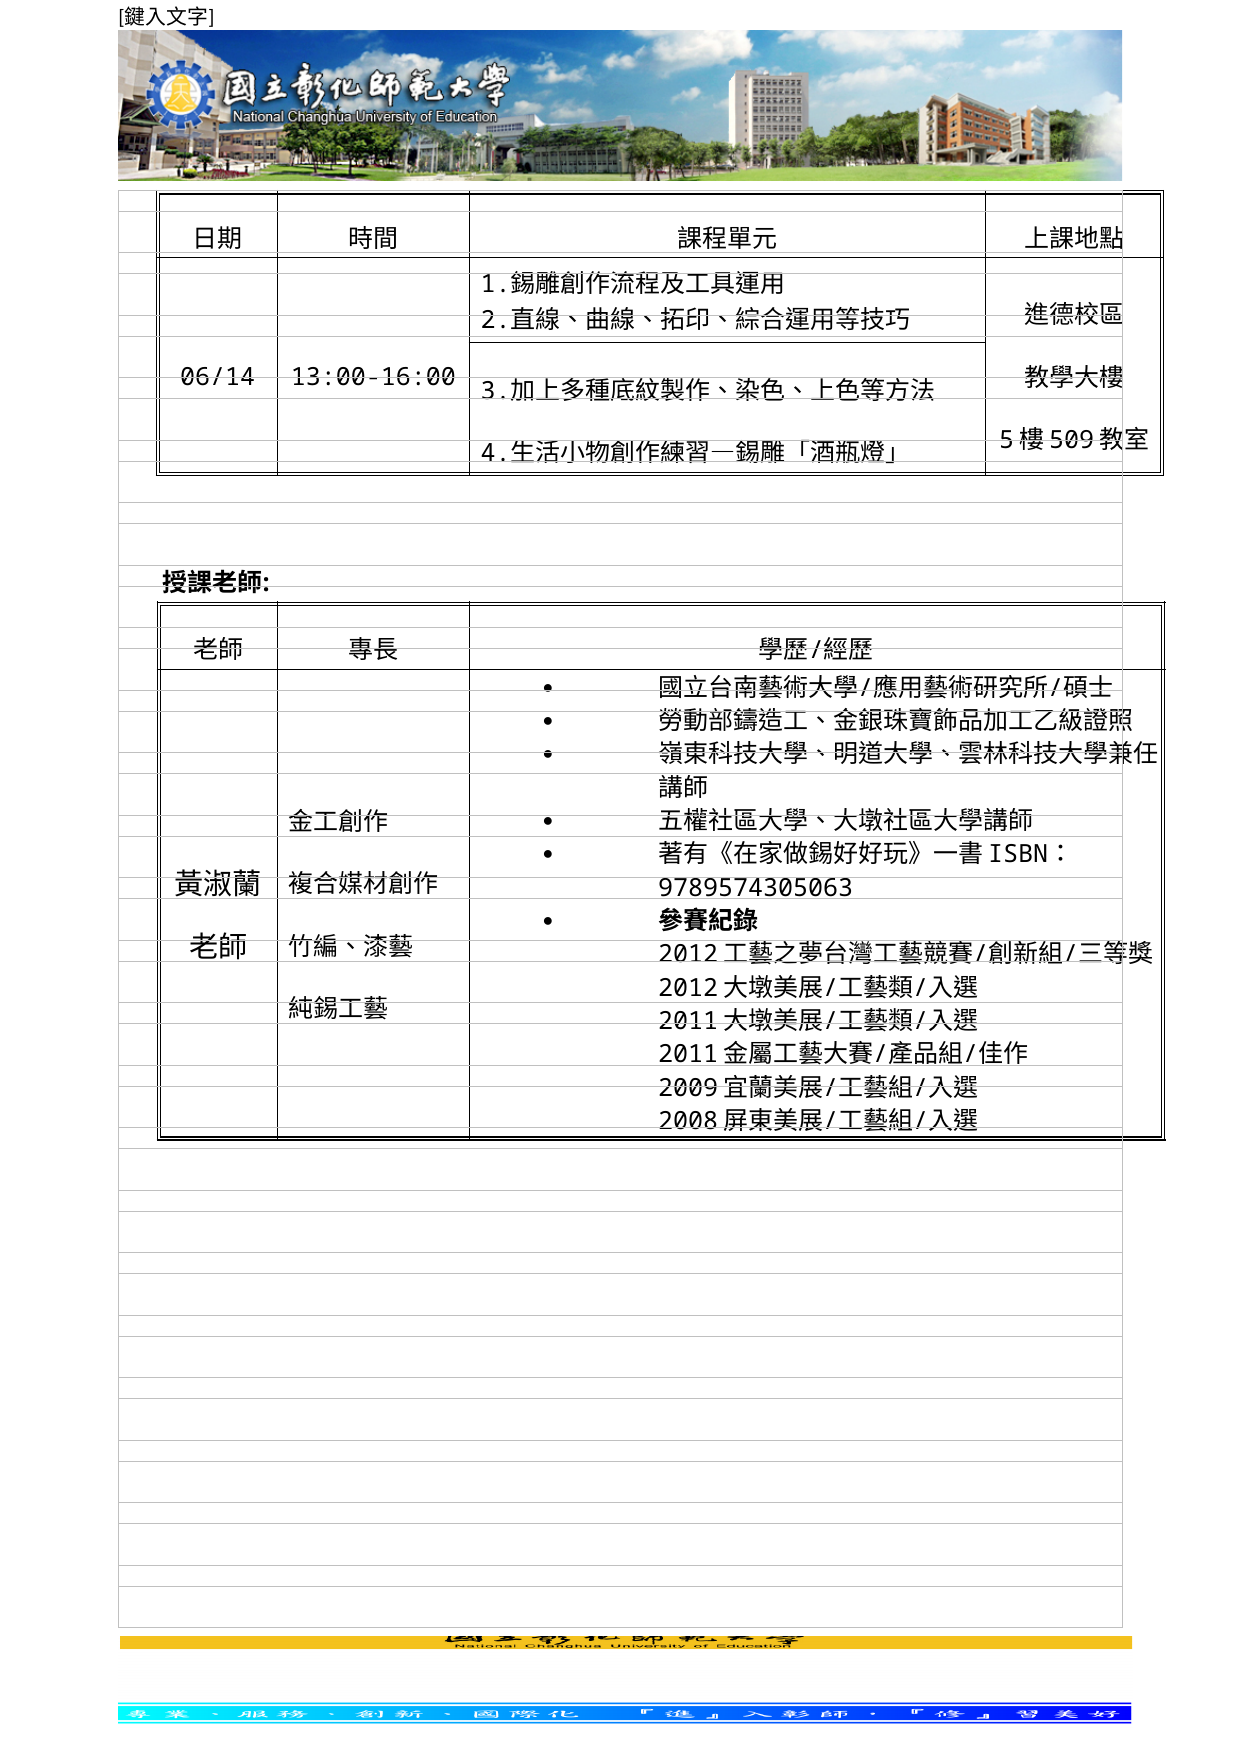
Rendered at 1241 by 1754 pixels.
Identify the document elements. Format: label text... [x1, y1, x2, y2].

table_cell 金工創作 複合媒材創作 竹編、漆藝 純錫工藝 [278, 691, 469, 711]
table_cell 國立台南藝術大學/應用藝術研究所/碩士 勞動部鑄造工、金銀珠寶飾品加工乙級證照 嶺東科技大學、明道大學、雲林科技大學兼任講師 五權社區大學、大墩社區大學講師 著有《在家做錫好好玩》一書ISBN：9789574305063 參賽紀錄 2012工藝之夢台灣工藝競賽/創新組/三等獎 2012大墩美展/工藝類/入選 2011大墩美展/工藝類/入選 2011金屬工藝大賽/產品組/佳作 2009宜蘭美展/工藝組/入選 2008屏東美展/工藝組/入選 [470, 1003, 1122, 1023]
table_cell 13:00-16:00 [278, 462, 469, 472]
table_cell 國立台南藝術大學/應用藝術研究所/碩士 勞動部鑄造工、金銀珠寶飾品加工乙級證照 嶺東科技大學、明道大學、雲林科技大學兼任講師 五權社區大學、大墩社區大學講師 著有《在家做錫好好玩》一書ISBN：9789574305063 參賽紀錄 2012工藝之夢台灣工藝競賽/創新組/三等獎 2012大墩美展/工藝類/入選 2011大墩美展/工藝類/入選 2011金屬工藝大賽/產品組/佳作 2009宜蘭美展/工藝組/入選 2008屏東美展/工藝組/入選 [470, 816, 1122, 836]
table_cell 金工創作 複合媒材創作 竹編、漆藝 純錫工藝 [278, 816, 469, 836]
table_cell 3.加上多種底紋製作、染色、上色等方法 4.生活小物創作練習—錫雕「酒瓶燈」 [548, 378, 606, 398]
table_cell 國立台南藝術大學/應用藝術研究所/碩士 勞動部鑄造工、金銀珠寶飾品加工乙級證照 嶺東科技大學、明道大學、雲林科技大學兼任講師 五權社區大學、大墩社區大學講師 著有《在家做錫好好玩》一書ISBN：9789574305063 參賽紀錄 2012工藝之夢台灣工藝競賽/創新組/三等獎 2012大墩美展/工藝類/入選 2011大墩美展/工藝類/入選 2011金屬工藝大賽/產品組/佳作 2009宜蘭美展/工藝組/入選 2008屏東美展/工藝組/入選 [470, 753, 1122, 773]
table_cell 進德校區 教學大樓 5樓509教室 [986, 274, 1122, 315]
table_cell 國立台南藝術大學/應用藝術研究所/碩士 勞動部鑄造工、金銀珠寶飾品加工乙級證照 嶺東科技大學、明道大學、雲林科技大學兼任講師 五權社區大學、大墩社區大學講師 著有《在家做錫好好玩》一書ISBN：9789574305063 參賽紀錄 2012工藝之夢台灣工藝競賽/創新組/三等獎 2012大墩美展/工藝類/入選 2011大墩美展/工藝類/入選 2011金屬工藝大賽/產品組/佳作 2009宜蘭美展/工藝組/入選 2008屏東美展/工藝組/入選 [470, 670, 1122, 690]
table_header [278, 253, 469, 257]
table_cell 國立台南藝術大學/應用藝術研究所/碩士 勞動部鑄造工、金銀珠寶飾品加工乙級證照 嶺東科技大學、明道大學、雲林科技大學兼任講師 五權社區大學、大墩社區大學講師 著有《在家做錫好好玩》一書ISBN：9789574305063 參賽紀錄 2012工藝之夢台灣工藝競賽/創新組/三等獎 2012大墩美展/工藝類/入選 2011大墩美展/工藝類/入選 2011金屬工藝大賽/產品組/佳作 2009宜蘭美展/工藝組/入選 2008屏東美展/工藝組/入選 [470, 941, 791, 961]
table_cell 進德校區 教學大樓 5樓509教室 [1123, 258, 1160, 472]
table_cell 3.加上多種底紋製作、染色、上色等方法 4.生活小物創作練習—錫雕「酒瓶燈」 [766, 378, 821, 398]
table_cell 1.錫雕創作流程及工具運用 2.直線、曲線、拓印、綜合運用等技巧 [470, 337, 985, 342]
table_cell 金工創作 複合媒材創作 竹編、漆藝 純錫工藝 [278, 837, 469, 877]
table_cell 黃淑蘭老師 [161, 691, 277, 711]
table_header 課程單元 [470, 212, 985, 252]
table_cell 13:00-16:00 [278, 441, 469, 461]
table_cell 金工創作 複合媒材創作 竹編、漆藝 純錫工藝 [278, 899, 469, 940]
table_cell 黃淑蘭老師 [161, 774, 277, 815]
table_cell 金工創作 複合媒材創作 竹編、漆藝 純錫工藝 [278, 753, 469, 773]
table_cell 13:00-16:00 [278, 399, 469, 440]
table_cell 黃淑蘭老師 [161, 941, 277, 961]
table_cell 3.加上多種底紋製作、染色、上色等方法 4.生活小物創作練習—錫雕「酒瓶燈」 [470, 441, 522, 461]
table_cell 13:00-16:00 [278, 378, 469, 398]
table_cell 13:00-16:00 [278, 316, 469, 336]
table_cell 進德校區 教學大樓 5樓509教室 [986, 462, 1122, 472]
table_cell 黃淑蘭老師 [161, 962, 277, 1002]
table_cell 1.錫雕創作流程及工具運用 2.直線、曲線、拓印、綜合運用等技巧 [470, 316, 985, 336]
table_header [278, 195, 469, 211]
table_cell 3.加上多種底紋製作、染色、上色等方法 4.生活小物創作練習—錫雕「酒瓶燈」 [470, 343, 985, 377]
table_cell 金工創作 複合媒材創作 竹編、漆藝 純錫工藝 [278, 878, 469, 898]
table_cell 黃淑蘭老師 [161, 753, 277, 773]
table_cell 黃淑蘭老師 [161, 837, 277, 877]
table_header [160, 253, 277, 257]
table_cell 國立台南藝術大學/應用藝術研究所/碩士 勞動部鑄造工、金銀珠寶飾品加工乙級證照 嶺東科技大學、明道大學、雲林科技大學兼任講師 五權社區大學、大墩社區大學講師 著有《在家做錫好好玩》一書ISBN：9789574305063 參賽紀錄 2012工藝之夢台灣工藝競賽/創新組/三等獎 2012大墩美展/工藝類/入選 2011大墩美展/工藝類/入選 2011金屬工藝大賽/產品組/佳作 2009宜蘭美展/工藝組/入選 2008屏東美展/工藝組/入選 [470, 691, 1122, 711]
table_cell 國立台南藝術大學/應用藝術研究所/碩士 勞動部鑄造工、金銀珠寶飾品加工乙級證照 嶺東科技大學、明道大學、雲林科技大學兼任講師 五權社區大學、大墩社區大學講師 著有《在家做錫好好玩》一書ISBN：9789574305063 參賽紀錄 2012工藝之夢台灣工藝競賽/創新組/三等獎 2012大墩美展/工藝類/入選 2011大墩美展/工藝類/入選 2011金屬工藝大賽/產品組/佳作 2009宜蘭美展/工藝組/入選 2008屏東美展/工藝組/入選 [470, 899, 1122, 940]
table_header 學歷/經歷 [470, 606, 1122, 627]
table_cell 金工創作 複合媒材創作 竹編、漆藝 純錫工藝 [278, 712, 469, 752]
table_cell 黃淑蘭老師 [161, 1066, 277, 1086]
table_cell 06/14 [160, 462, 277, 472]
table_cell 3.加上多種底紋製作、染色、上色等方法 4.生活小物創作練習—錫雕「酒瓶燈」 [470, 378, 515, 398]
table_header 專長 [278, 606, 469, 627]
table_cell 黃淑蘭老師 [161, 1087, 277, 1127]
table_header [470, 195, 985, 211]
table_cell 3.加上多種底紋製作、染色、上色等方法 4.生活小物創作練習—錫雕「酒瓶燈」 [699, 378, 769, 398]
table_cell 黃淑蘭老師 [161, 1003, 277, 1023]
table_cell 金工創作 複合媒材創作 竹編、漆藝 純錫工藝 [278, 941, 469, 961]
table_cell 1.錫雕創作流程及工具運用 2.直線、曲線、拓印、綜合運用等技巧 [470, 258, 985, 273]
table_cell 黃淑蘭老師 [161, 712, 277, 752]
table_cell 進德校區 教學大樓 5樓509教室 [986, 316, 1122, 336]
table_cell 金工創作 複合媒材創作 竹編、漆藝 純錫工藝 [278, 1128, 469, 1136]
table_header 專長 [278, 649, 469, 668]
table_header [470, 253, 985, 257]
table_cell 金工創作 複合媒材創作 竹編、漆藝 純錫工藝 [278, 1087, 469, 1127]
table_cell 金工創作 複合媒材創作 竹編、漆藝 純錫工藝 [278, 774, 469, 815]
table_cell 進德校區 教學大樓 5樓509教室 [986, 258, 1122, 273]
table_header 時間 [278, 212, 469, 252]
text 授課老師: [162, 587, 1122, 601]
table_cell 國立台南藝術大學/應用藝術研究所/碩士 勞動部鑄造工、金銀珠寶飾品加工乙級證照 嶺東科技大學、明道大學、雲林科技大學兼任講師 五權社區大學、大墩社區大學講師 著有《在家做錫好好玩》一書ISBN：9789574305063 參賽紀錄 2012工藝之夢台灣工藝競賽/創新組/三等獎 2012大墩美展/工藝類/入選 2011大墩美展/工藝類/入選 2011金屬工藝大賽/產品組/佳作 2009宜蘭美展/工藝組/入選 2008屏東美展/工藝組/入選 [1123, 670, 1161, 1136]
table_cell 金工創作 複合媒材創作 竹編、漆藝 純錫工藝 [278, 1024, 469, 1065]
table_cell 黃淑蘭老師 [161, 878, 277, 898]
table_cell 06/14 [160, 337, 277, 377]
table_header 學歷/經歷 [470, 649, 1122, 668]
table_cell 金工創作 複合媒材創作 竹編、漆藝 純錫工藝 [278, 1003, 469, 1023]
table_header [986, 253, 1122, 257]
table_cell 金工創作 複合媒材創作 竹編、漆藝 純錫工藝 [278, 1066, 469, 1086]
table_cell 國立台南藝術大學/應用藝術研究所/碩士 勞動部鑄造工、金銀珠寶飾品加工乙級證照 嶺東科技大學、明道大學、雲林科技大學兼任講師 五權社區大學、大墩社區大學講師 著有《在家做錫好好玩》一書ISBN：9789574305063 參賽紀錄 2012工藝之夢台灣工藝競賽/創新組/三等獎 2012大墩美展/工藝類/入選 2011大墩美展/工藝類/入選 2011金屬工藝大賽/產品組/佳作 2009宜蘭美展/工藝組/入選 2008屏東美展/工藝組/入選 [470, 712, 1122, 752]
text 授課老師: [162, 566, 1122, 586]
table_cell 3.加上多種底紋製作、染色、上色等方法 4.生活小物創作練習—錫雕「酒瓶燈」 [922, 378, 985, 398]
table_cell 06/14 [160, 316, 277, 336]
table_cell 國立台南藝術大學/應用藝術研究所/碩士 勞動部鑄造工、金銀珠寶飾品加工乙級證照 嶺東科技大學、明道大學、雲林科技大學兼任講師 五權社區大學、大墩社區大學講師 著有《在家做錫好好玩》一書ISBN：9789574305063 參賽紀錄 2012工藝之夢台灣工藝競賽/創新組/三等獎 2012大墩美展/工藝類/入選 2011大墩美展/工藝類/入選 2011金屬工藝大賽/產品組/佳作 2009宜蘭美展/工藝組/入選 2008屏東美展/工藝組/入選 [470, 1087, 1122, 1127]
table_cell 1.錫雕創作流程及工具運用 2.直線、曲線、拓印、綜合運用等技巧 [470, 274, 985, 315]
table_header 老師 [161, 606, 277, 627]
table_cell 國立台南藝術大學/應用藝術研究所/碩士 勞動部鑄造工、金銀珠寶飾品加工乙級證照 嶺東科技大學、明道大學、雲林科技大學兼任講師 五權社區大學、大墩社區大學講師 著有《在家做錫好好玩》一書ISBN：9789574305063 參賽紀錄 2012工藝之夢台灣工藝競賽/創新組/三等獎 2012大墩美展/工藝類/入選 2011大墩美展/工藝類/入選 2011金屬工藝大賽/產品組/佳作 2009宜蘭美展/工藝組/入選 2008屏東美展/工藝組/入選 [470, 878, 1122, 898]
table_cell 06/14 [160, 258, 277, 273]
table_cell 3.加上多種底紋製作、染色、上色等方法 4.生活小物創作練習—錫雕「酒瓶燈」 [776, 441, 822, 461]
table_cell 進德校區 教學大樓 5樓509教室 [986, 378, 1122, 398]
table_cell 06/14 [160, 399, 277, 440]
table_cell 金工創作 複合媒材創作 竹編、漆藝 純錫工藝 [278, 670, 469, 690]
table_cell 06/14 [160, 441, 277, 461]
table_cell 13:00-16:00 [278, 274, 469, 315]
table_cell 國立台南藝術大學/應用藝術研究所/碩士 勞動部鑄造工、金銀珠寶飾品加工乙級證照 嶺東科技大學、明道大學、雲林科技大學兼任講師 五權社區大學、大墩社區大學講師 著有《在家做錫好好玩》一書ISBN：9789574305063 參賽紀錄 2012工藝之夢台灣工藝競賽/創新組/三等獎 2012大墩美展/工藝類/入選 2011大墩美展/工藝類/入選 2011金屬工藝大賽/產品組/佳作 2009宜蘭美展/工藝組/入選 2008屏東美展/工藝組/入選 [470, 1066, 1122, 1086]
picture [118, 1636, 1133, 1729]
table_cell 3.加上多種底紋製作、染色、上色等方法 4.生活小物創作練習—錫雕「酒瓶燈」 [470, 399, 985, 440]
table_cell 3.加上多種底紋製作、染色、上色等方法 4.生活小物創作練習—錫雕「酒瓶燈」 [879, 441, 985, 461]
table_header 學歷/經歷 [1123, 606, 1161, 668]
table_header [1123, 195, 1160, 257]
table_cell 06/14 [160, 378, 277, 398]
table_header 專長 [278, 628, 469, 648]
table_cell 06/14 [160, 274, 277, 315]
table_cell 國立台南藝術大學/應用藝術研究所/碩士 勞動部鑄造工、金銀珠寶飾品加工乙級證照 嶺東科技大學、明道大學、雲林科技大學兼任講師 五權社區大學、大墩社區大學講師 著有《在家做錫好好玩》一書ISBN：9789574305063 參賽紀錄 2012工藝之夢台灣工藝競賽/創新組/三等獎 2012大墩美展/工藝類/入選 2011大墩美展/工藝類/入選 2011金屬工藝大賽/產品組/佳作 2009宜蘭美展/工藝組/入選 2008屏東美展/工藝組/入選 [781, 941, 1009, 961]
table_cell 國立台南藝術大學/應用藝術研究所/碩士 勞動部鑄造工、金銀珠寶飾品加工乙級證照 嶺東科技大學、明道大學、雲林科技大學兼任講師 五權社區大學、大墩社區大學講師 著有《在家做錫好好玩》一書ISBN：9789574305063 參賽紀錄 2012工藝之夢台灣工藝競賽/創新組/三等獎 2012大墩美展/工藝類/入選 2011大墩美展/工藝類/入選 2011金屬工藝大賽/產品組/佳作 2009宜蘭美展/工藝組/入選 2008屏東美展/工藝組/入選 [470, 774, 1122, 815]
table_cell 13:00-16:00 [278, 337, 469, 377]
table_cell 3.加上多種底紋製作、染色、上色等方法 4.生活小物創作練習—錫雕「酒瓶燈」 [470, 462, 985, 472]
table_header 上課地點 [986, 212, 1122, 252]
picture [118, 30, 1123, 181]
table_header 老師 [161, 628, 277, 648]
table_cell 進德校區 教學大樓 5樓509教室 [986, 399, 1122, 440]
table_header 老師 [161, 649, 277, 668]
table_cell 黃淑蘭老師 [161, 1128, 277, 1136]
table_cell 13:00-16:00 [278, 258, 469, 273]
table_header [986, 195, 1122, 211]
table_cell 國立台南藝術大學/應用藝術研究所/碩士 勞動部鑄造工、金銀珠寶飾品加工乙級證照 嶺東科技大學、明道大學、雲林科技大學兼任講師 五權社區大學、大墩社區大學講師 著有《在家做錫好好玩》一書ISBN：9789574305063 參賽紀錄 2012工藝之夢台灣工藝競賽/創新組/三等獎 2012大墩美展/工藝類/入選 2011大墩美展/工藝類/入選 2011金屬工藝大賽/產品組/佳作 2009宜蘭美展/工藝組/入選 2008屏東美展/工藝組/入選 [470, 1128, 1122, 1136]
table_cell 黃淑蘭老師 [161, 816, 277, 836]
table_cell 進德校區 教學大樓 5樓509教室 [986, 441, 1122, 461]
text 授課老師: [162, 539, 1122, 565]
table_cell 黃淑蘭老師 [161, 670, 277, 690]
table_header 學歷/經歷 [470, 628, 1122, 648]
table_header 日期 [160, 212, 277, 252]
table_cell 國立台南藝術大學/應用藝術研究所/碩士 勞動部鑄造工、金銀珠寶飾品加工乙級證照 嶺東科技大學、明道大學、雲林科技大學兼任講師 五權社區大學、大墩社區大學講師 著有《在家做錫好好玩》一書ISBN：9789574305063 參賽紀錄 2012工藝之夢台灣工藝競賽/創新組/三等獎 2012大墩美展/工藝類/入選 2011大墩美展/工藝類/入選 2011金屬工藝大賽/產品組/佳作 2009宜蘭美展/工藝組/入選 2008屏東美展/工藝組/入選 [470, 962, 1122, 1002]
table_cell 國立台南藝術大學/應用藝術研究所/碩士 勞動部鑄造工、金銀珠寶飾品加工乙級證照 嶺東科技大學、明道大學、雲林科技大學兼任講師 五權社區大學、大墩社區大學講師 著有《在家做錫好好玩》一書ISBN：9789574305063 參賽紀錄 2012工藝之夢台灣工藝競賽/創新組/三等獎 2012大墩美展/工藝類/入選 2011大墩美展/工藝類/入選 2011金屬工藝大賽/產品組/佳作 2009宜蘭美展/工藝組/入選 2008屏東美展/工藝組/入選 [470, 1024, 1122, 1065]
table_header [160, 195, 277, 211]
table_cell 金工創作 複合媒材創作 竹編、漆藝 純錫工藝 [278, 962, 469, 1002]
table_cell 黃淑蘭老師 [161, 899, 277, 940]
table_cell 黃淑蘭老師 [161, 1024, 277, 1065]
table_cell 3.加上多種底紋製作、染色、上色等方法 4.生活小物創作練習—錫雕「酒瓶燈」 [696, 441, 740, 461]
table_cell 進德校區 教學大樓 5樓509教室 [986, 337, 1122, 377]
table_cell 3.加上多種底紋製作、染色、上色等方法 4.生活小物創作練習—錫雕「酒瓶燈」 [614, 378, 672, 398]
table_cell 國立台南藝術大學/應用藝術研究所/碩士 勞動部鑄造工、金銀珠寶飾品加工乙級證照 嶺東科技大學、明道大學、雲林科技大學兼任講師 五權社區大學、大墩社區大學講師 著有《在家做錫好好玩》一書ISBN：9789574305063 參賽紀錄 2012工藝之夢台灣工藝競賽/創新組/三等獎 2012大墩美展/工藝類/入選 2011大墩美展/工藝類/入選 2011金屬工藝大賽/產品組/佳作 2009宜蘭美展/工藝組/入選 2008屏東美展/工藝組/入選 [470, 837, 1122, 877]
